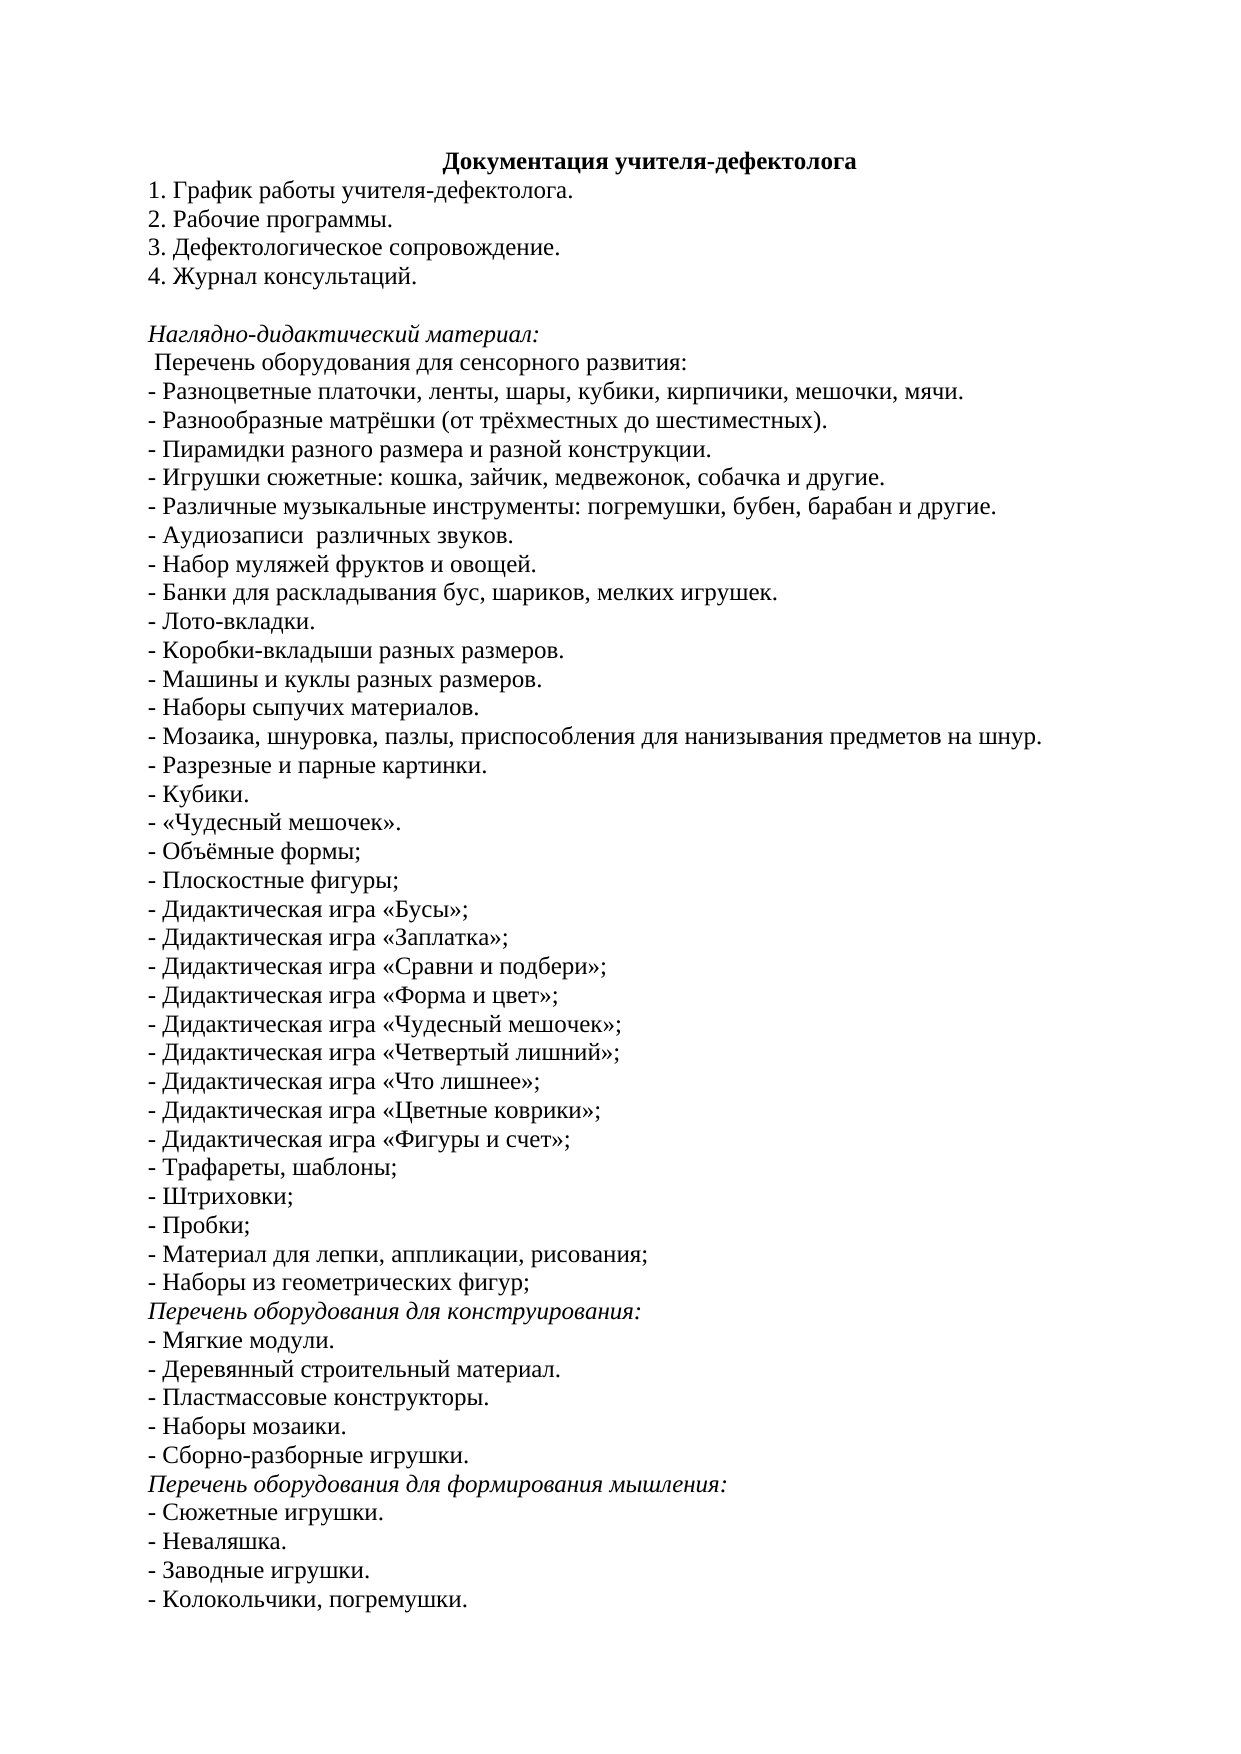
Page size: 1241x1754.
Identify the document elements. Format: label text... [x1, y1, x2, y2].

text - Деревянный строительный материал. [148, 1354, 1152, 1382]
text - Плоскостные фигуры; [148, 865, 1152, 894]
text - Мягкие модули. [148, 1325, 1152, 1354]
text - Мозаика, шнуровка, пазлы, приспособления для нанизывания предметов на шнур. [148, 721, 1152, 750]
text - Лото-вкладки. [148, 606, 1152, 635]
text - Разноцветные платочки, ленты, шары, кубики, кирпичики, мешочки, мячи. [148, 376, 1152, 405]
text - Штриховки; [148, 1181, 1152, 1210]
text 1. График работы учителя-дефектолога. [148, 175, 1152, 204]
text - Игрушки сюжетные: кошка, зайчик, медвежонок, собачка и другие. [148, 462, 1152, 491]
text - Дидактическая игра «Цветные коврики»; [148, 1095, 1152, 1124]
text Перечень оборудования для сенсорного развития: [148, 347, 1152, 376]
text - Наборы сыпучих материалов. [148, 692, 1152, 721]
text 3. Дефектологическое сопровождение. [148, 232, 1152, 261]
text Перечень оборудования для формирования мышления: [148, 1469, 1152, 1497]
text - Различные музыкальные инструменты: погремушки, бубен, барабан и другие. [148, 491, 1152, 520]
text - Пробки; [148, 1210, 1152, 1239]
text - Банки для раскладывания бус, шариков, мелких игрушек. [148, 577, 1152, 606]
text - Разрезные и парные картинки. [148, 750, 1152, 779]
text 2. Рабочие программы. [148, 204, 1152, 232]
text - Дидактическая игра «Чудесный мешочек»; [148, 1009, 1152, 1037]
text - Трафареты, шаблоны; [148, 1152, 1152, 1181]
text - Заводные игрушки. [148, 1555, 1152, 1584]
text - Пластмассовые конструкторы. [148, 1382, 1152, 1411]
text - Неваляшка. [148, 1526, 1152, 1555]
text - Дидактическая игра «Форма и цвет»; [148, 980, 1152, 1009]
text - Дидактическая игра «Четвертый лишний»; [148, 1037, 1152, 1066]
text 4. Журнал консультаций. [148, 261, 1152, 290]
text - Машины и куклы разных размеров. [148, 664, 1152, 692]
text Документация учителя-дефектолога [148, 146, 1152, 175]
text - Материал для лепки, аппликации, рисования; [148, 1239, 1152, 1267]
text - Наборы из геометрических фигур; [148, 1267, 1152, 1296]
text - Кубики. [148, 779, 1152, 807]
text - Дидактическая игра «Бусы»; [148, 894, 1152, 922]
text - Сборно-разборные игрушки. [148, 1440, 1152, 1469]
text - Дидактическая игра «Сравни и подбери»; [148, 951, 1152, 980]
text Перечень оборудования для конструирования: [148, 1296, 1152, 1325]
text - Сюжетные игрушки. [148, 1497, 1152, 1526]
text - Разнообразные матрёшки (от трёхместных до шестиместных). [148, 405, 1152, 434]
text - Наборы мозаики. [148, 1411, 1152, 1440]
text - Коробки-вкладыши разных размеров. [148, 635, 1152, 664]
text Наглядно-дидактический материал: [148, 319, 1152, 347]
text - Дидактическая игра «Заплатка»; [148, 922, 1152, 951]
text - Объёмные формы; [148, 836, 1152, 865]
text - Аудиозаписи различных звуков. [148, 520, 1152, 549]
text - Дидактическая игра «Что лишнее»; [148, 1066, 1152, 1095]
text - Пирамидки разного размера и разной конструкции. [148, 434, 1152, 462]
text - Колокольчики, погремушки. [148, 1584, 1152, 1612]
text - Набор муляжей фруктов и овощей. [148, 549, 1152, 577]
text - Дидактическая игра «Фигуры и счет»; [148, 1124, 1152, 1152]
text - «Чудесный мешочек». [148, 807, 1152, 836]
